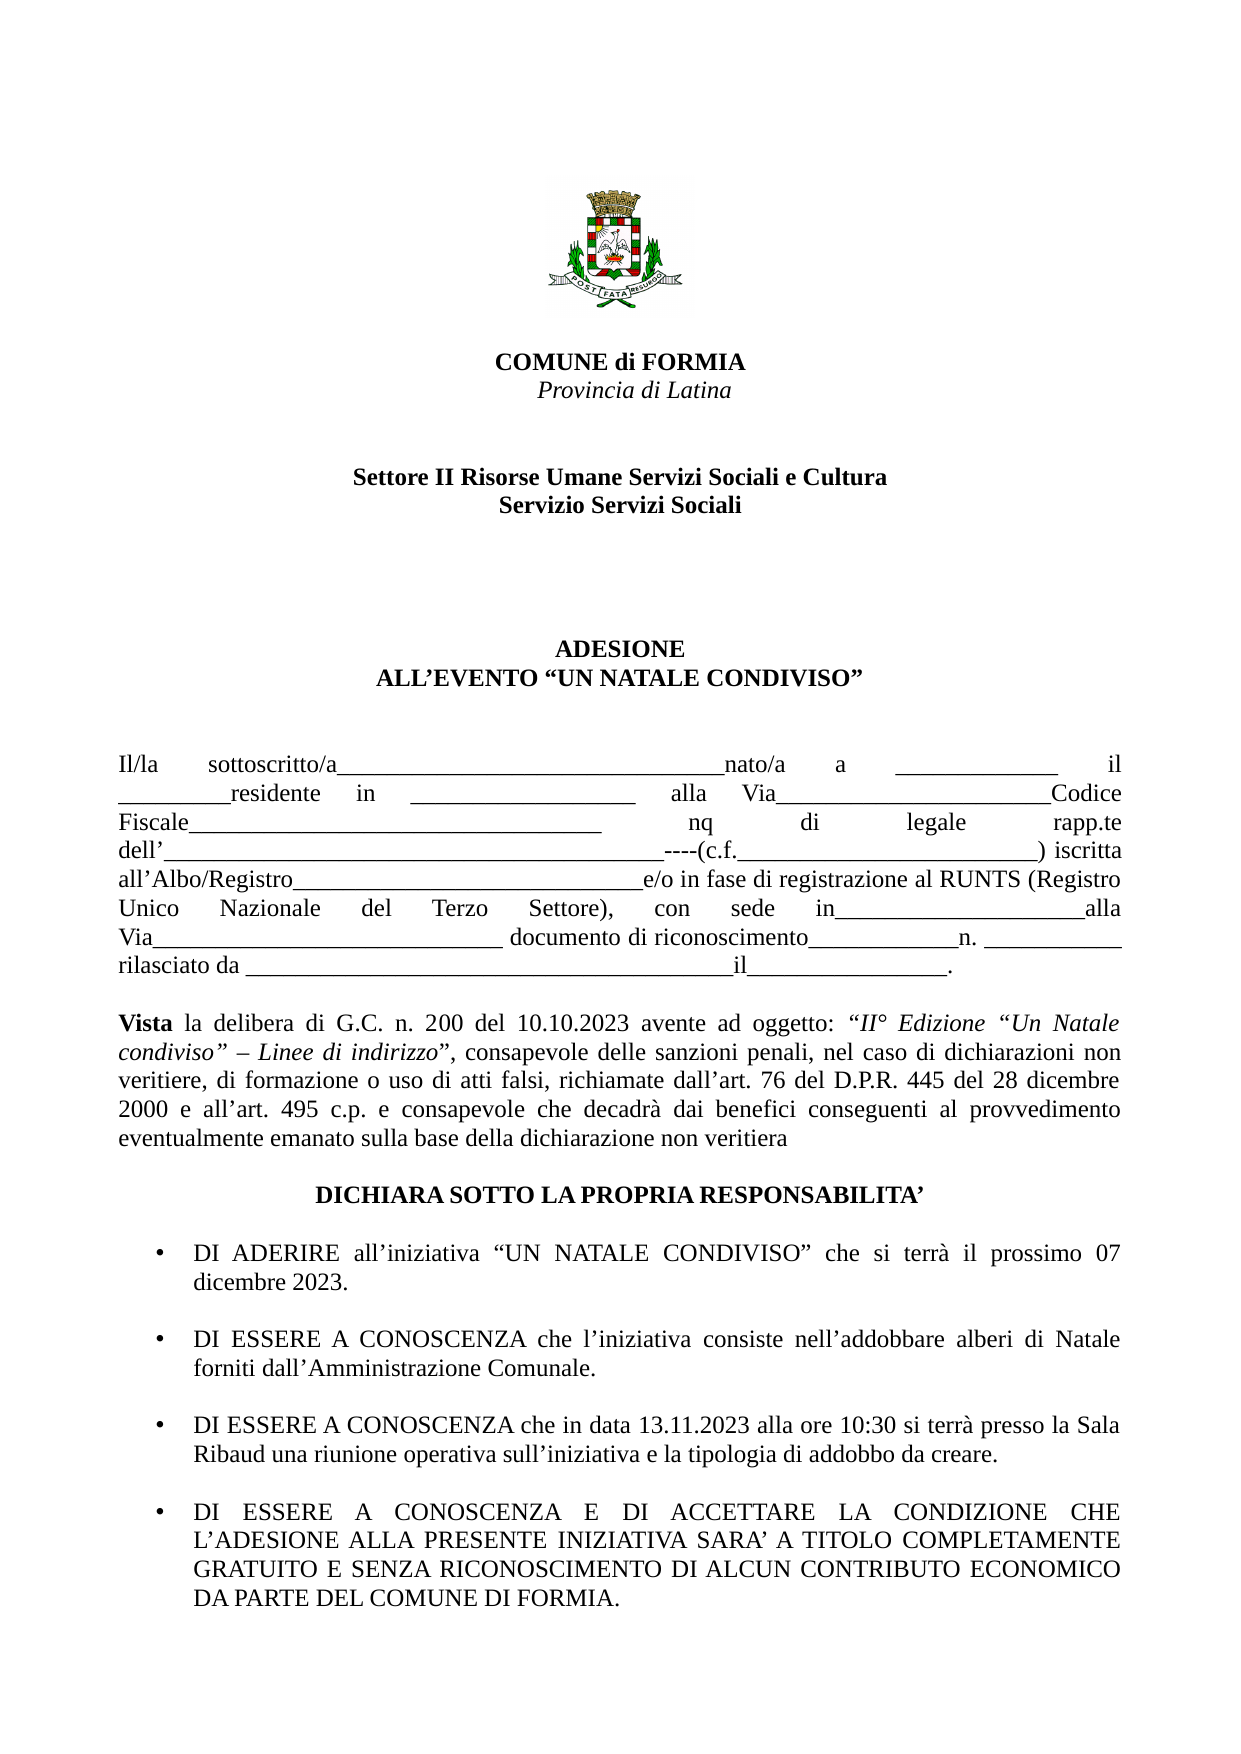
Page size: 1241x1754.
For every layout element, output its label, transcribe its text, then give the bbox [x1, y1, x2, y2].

text Vista la delibera di G.C. n. 200 del 10.10.2023 avente ad oggetto: “II° Edizione “Un Natale condiviso” – Linee di indirizzo”, consapevole delle sanzioni penali, nel caso di dichiarazioni non veritiere, di formazione o uso di atti falsi, richiamate dall’art. 76 del D.P.R. 445 del 28 dicembre 2000 e all’art. 495 c.p. e consapevole che decadrà dai benefici conseguenti al provvedimento eventualmente emanato sulla base della dichiarazione non veritiera [118, 1008, 1122, 1152]
text Provincia di Latina [118, 375, 1122, 404]
list DI ADERIRE all’iniziativa “UN NATALE CONDIVISO” che si terrà il prossimo 07 dicembre 2023. [156, 1238, 1122, 1295]
text ALL’EVENTO “UN NATALE CONDIVISO” [118, 663, 1122, 692]
text Servizio Servizi Sociali [118, 490, 1122, 519]
text Il/la sottoscritto/a_______________________________nato/a a _____________ il _________residente in __________________ alla Via______________________Codice Fiscale_________________________________ nq di legale rapp.te dell’________________________________________----(c.f.________________________) iscritta all’Albo/Registro____________________________e/o in fase di registrazione al RUNTS (Registro Unico Nazionale del Terzo Settore), con sede in____________________alla Via____________________________ documento di riconoscimento____________n. ___________ rilasciato da _______________________________________il________________. [118, 749, 1122, 979]
text Settore II Risorse Umane Servizi Sociali e Cultura [118, 462, 1122, 490]
list DI ESSERE A CONOSCENZA che in data 13.11.2023 alla ore 10:30 si terrà presso la Sala Ribaud una riunione operativa sull’iniziativa e la tipologia di addobbo da creare. [156, 1410, 1122, 1468]
list DI ESSERE A CONOSCENZA che l’iniziativa consiste nell’addobbare alberi di Natale forniti dall’Amministrazione Comunale. [156, 1324, 1122, 1382]
list DI ESSERE A CONOSCENZA E DI ACCETTARE LA CONDIZIONE CHE L’ADESIONE ALLA PRESENTE INIZIATIVA SARA’ A TITOLO COMPLETAMENTE GRATUITO E SENZA RICONOSCIMENTO DI ALCUN CONTRIBUTO ECONOMICO DA PARTE DEL COMUNE DI FORMIA. [156, 1497, 1122, 1612]
text COMUNE di FORMIA [118, 347, 1122, 375]
text DICHIARA SOTTO LA PROPRIA RESPONSABILITA’ [118, 1180, 1122, 1209]
text ADESIONE [118, 634, 1122, 663]
